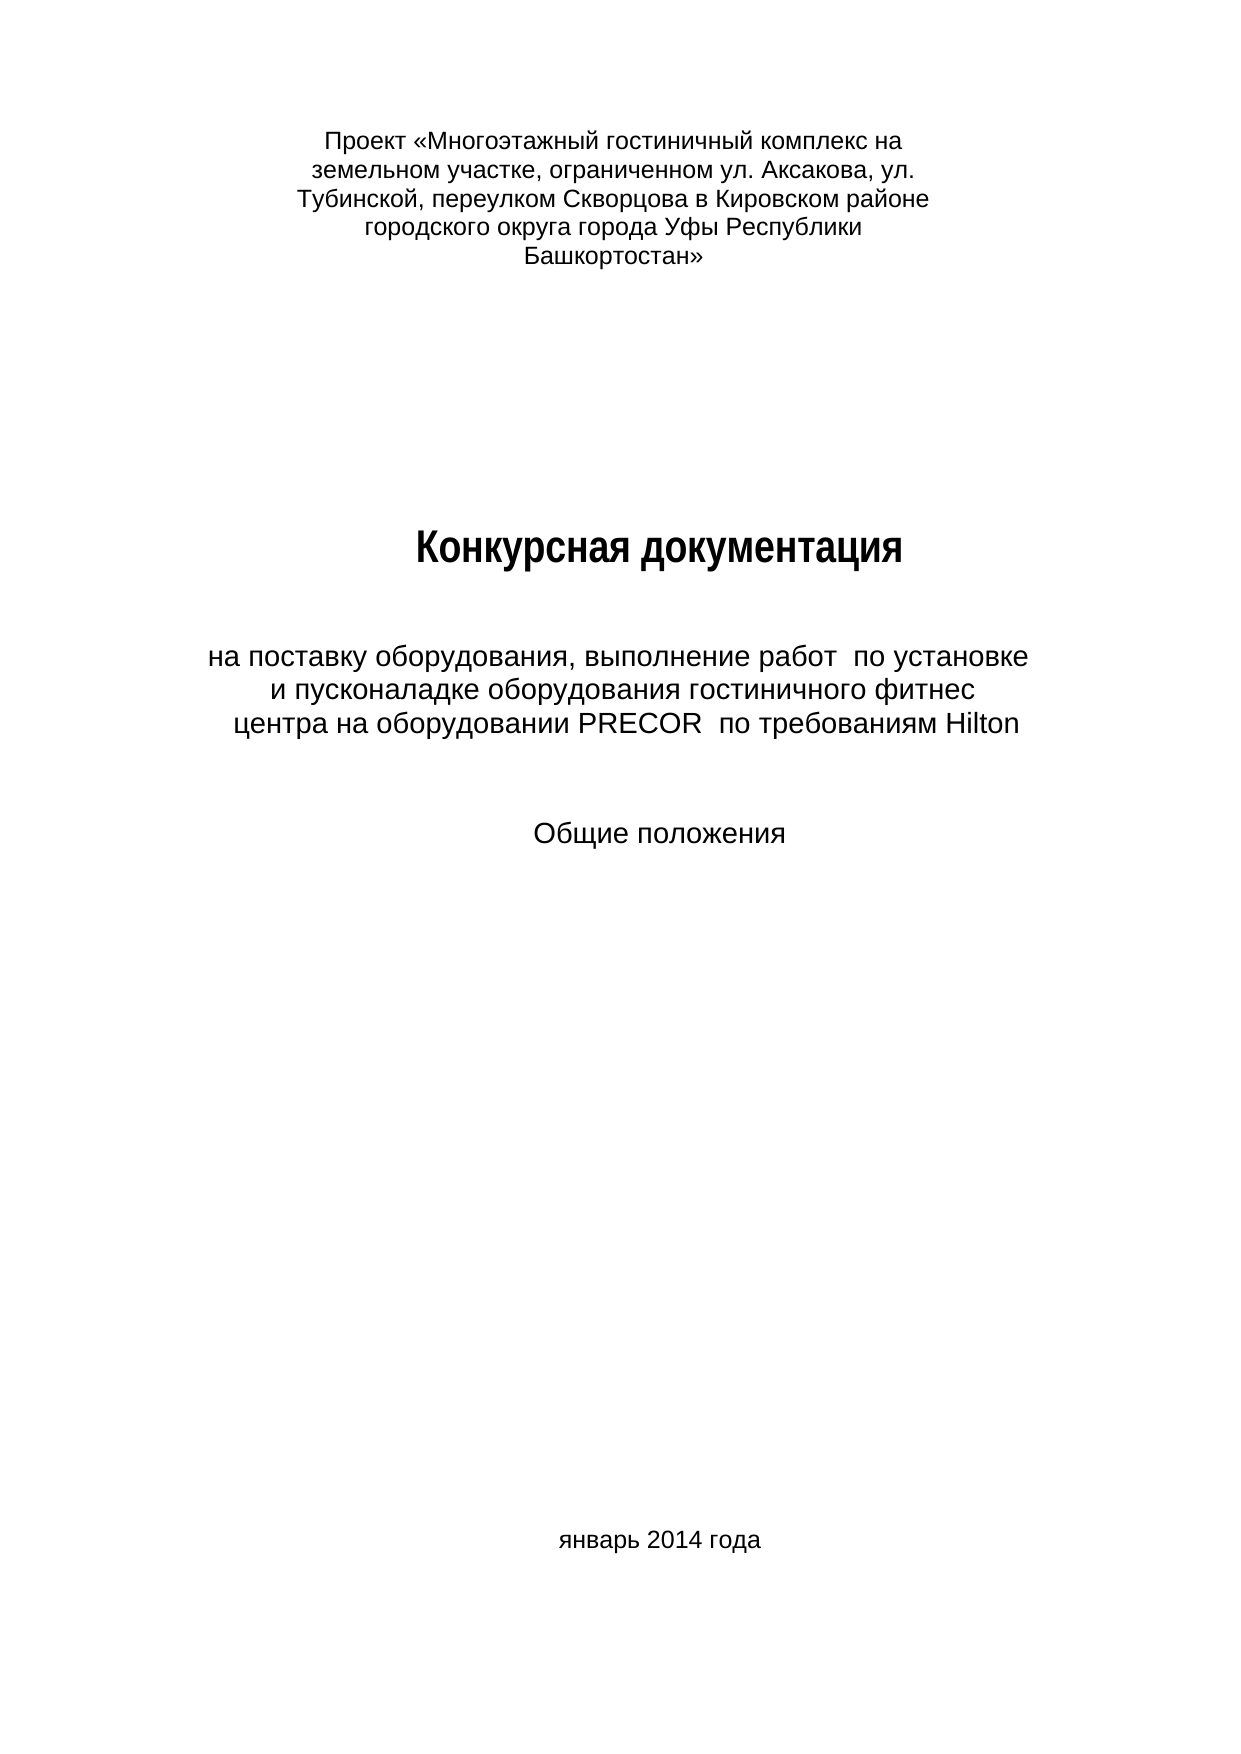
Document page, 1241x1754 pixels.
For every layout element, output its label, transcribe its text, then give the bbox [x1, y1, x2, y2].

text и пусконаладке оборудования гостиничного фитнес [94, 672, 1152, 706]
text Общие положения [94, 816, 1152, 850]
text центра на оборудовании PRECOR по требованиям Hilton [94, 706, 1152, 739]
text Проект «Многоэтажный гостиничный комплекс на земельном участке, ограниченном ул. Аксакова, ул. Тубинской, переулком Скворцова в Кировском районе городского округа города Уфы Республики Башкортостан» [281, 126, 946, 270]
text на поставку оборудования, выполнение работ по установке [94, 639, 1152, 672]
subtitle январь 2014 года [94, 1525, 1152, 1554]
subtitle Конкурсная документация [94, 519, 1152, 572]
